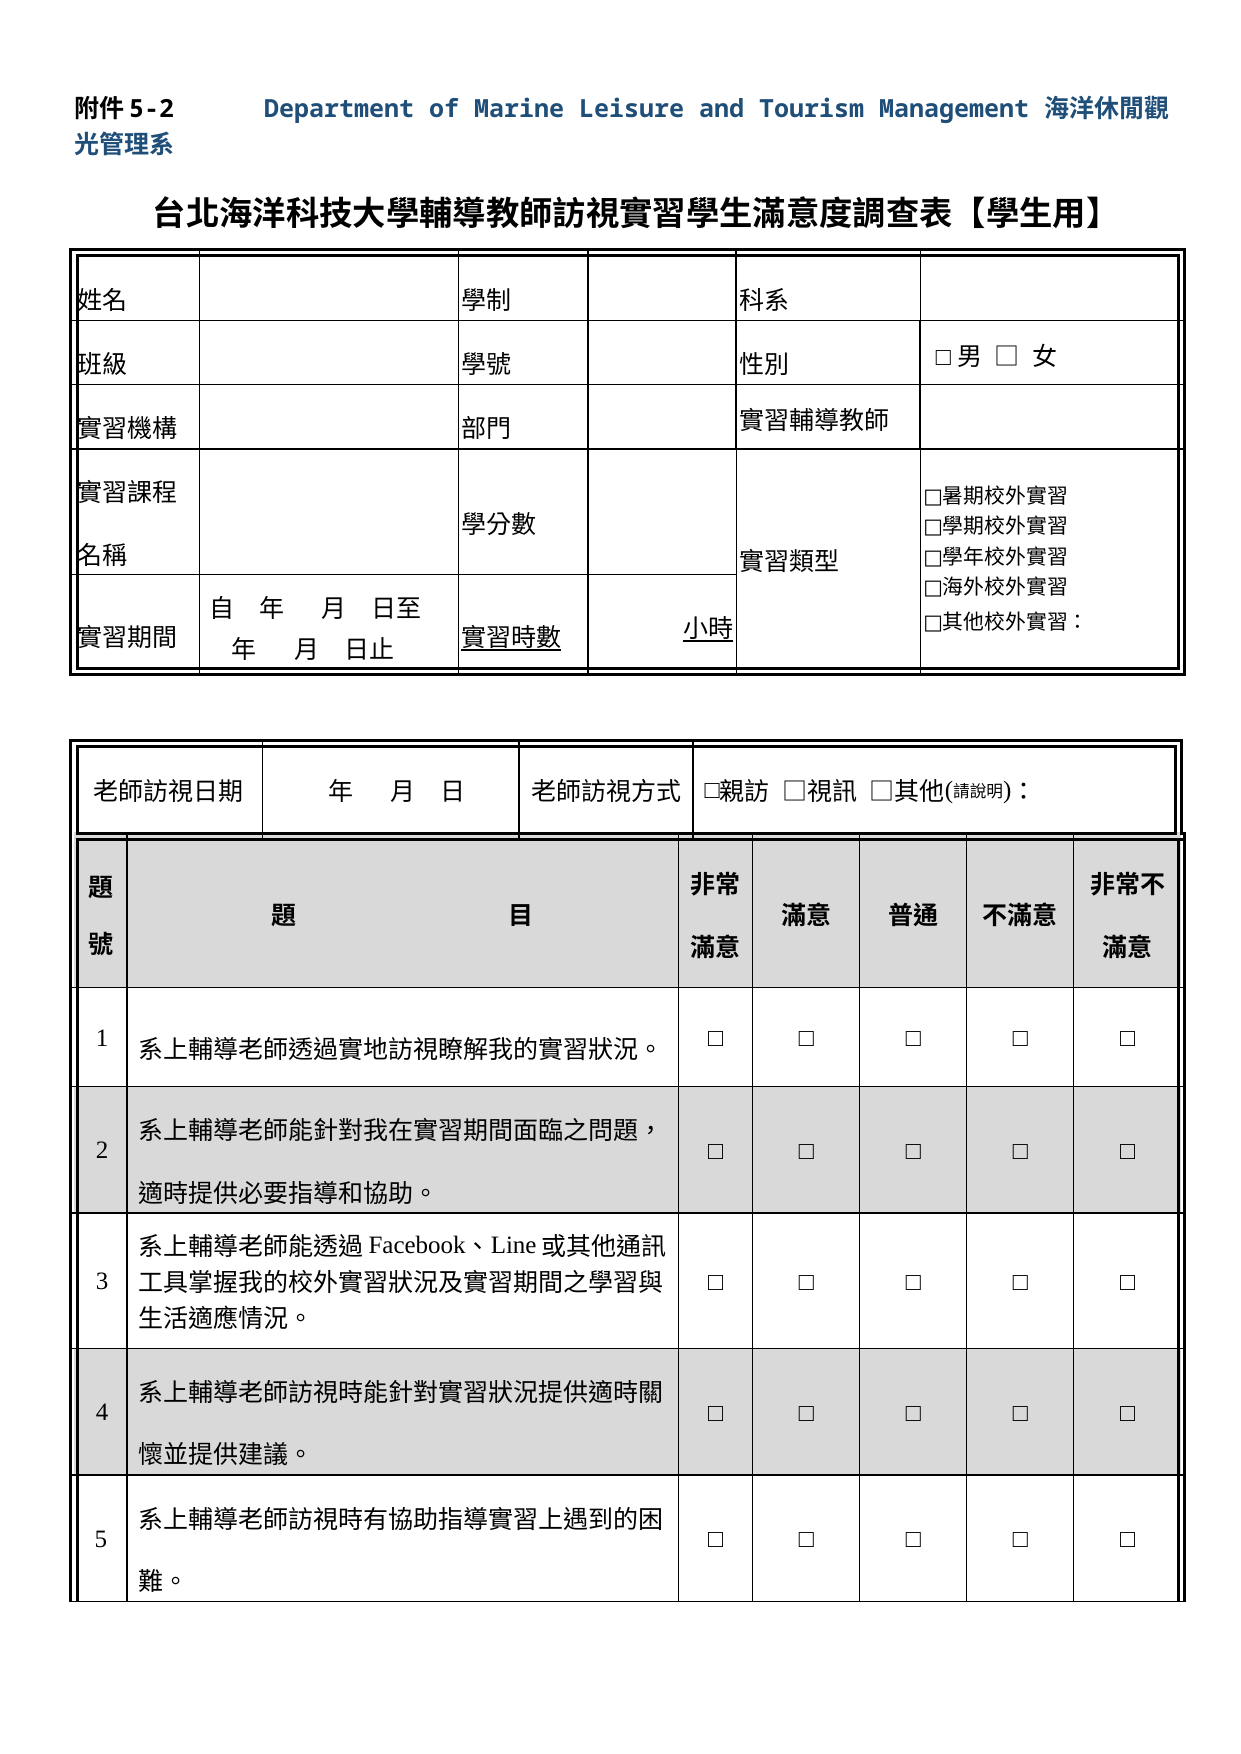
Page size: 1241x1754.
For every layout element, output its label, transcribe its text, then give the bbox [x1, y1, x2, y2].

table_cell □ [1074, 1476, 1177, 1601]
table_cell □ [967, 988, 1073, 1086]
table_cell □ [753, 1087, 859, 1212]
table_cell □ [1074, 1087, 1177, 1212]
table_header [200, 257, 458, 320]
table_cell 學號 [459, 321, 587, 384]
table_cell □ [753, 1214, 859, 1347]
table_cell □ [967, 1349, 1073, 1474]
table_cell [200, 450, 458, 574]
table_cell □ [967, 1214, 1073, 1347]
table_cell □ [860, 1349, 966, 1474]
table_header 老師訪視方式 [520, 748, 692, 832]
table_cell [921, 385, 1177, 448]
text 台北海洋科技大學輔導教師訪視實習學生滿意度調查表【學生用】 [44, 187, 1227, 235]
table_cell 系上輔導老師能針對我在實習期間面臨之問題， 適時提供必要指導和協助。 [128, 1087, 678, 1212]
table_cell 性別 [737, 321, 919, 384]
table_cell □ [679, 1476, 752, 1601]
table_header [921, 251, 1181, 320]
table_cell [589, 321, 735, 384]
table_cell □ [967, 1476, 1073, 1601]
table_cell □ [967, 1087, 1073, 1212]
table_header [921, 257, 1177, 320]
table_cell □ [753, 1476, 859, 1601]
table_cell 小時 [589, 575, 736, 667]
table_cell 非常 滿意 [679, 841, 752, 987]
table_cell 實習課程名稱 [79, 450, 199, 574]
table_header 年 月 日 [263, 748, 518, 832]
table_cell 部門 [459, 385, 587, 448]
table_cell □ 男 □ 女 [921, 321, 1177, 384]
table_cell □ [679, 988, 752, 1086]
table_header □親訪 □視訊 □其他(請說明)： [694, 742, 1179, 832]
table_header [589, 257, 735, 320]
table_header 學制 [459, 257, 587, 320]
table_cell 滿意 [753, 841, 859, 987]
table_cell 實習機構 [79, 385, 199, 448]
table_cell [200, 385, 458, 448]
table_cell 學分數 [459, 450, 587, 574]
table_cell 題 目 [128, 841, 678, 987]
table_cell □ [679, 1349, 752, 1474]
table_cell 非常不滿意 [1074, 841, 1177, 987]
table_cell □ [860, 1476, 966, 1601]
table_cell [200, 321, 458, 384]
table_cell 1 [79, 988, 126, 1086]
table_cell 實習類型 [737, 450, 920, 667]
table_cell 自 年 月 日至 年 月 日止 [200, 575, 458, 667]
table_cell 系上輔導老師能透過Facebook、Line或其他通訊工具掌握我的校外實習狀況及實習期間之學習與生活適應情況。 [128, 1214, 678, 1347]
table_cell 實習輔導教師 [737, 385, 919, 448]
table_cell □ [860, 1087, 966, 1212]
table_cell □ [1074, 1349, 1177, 1474]
table_cell □ [753, 988, 859, 1086]
table_cell □ [679, 1214, 752, 1347]
table_cell □暑期校外實習 □學期校外實習 □學年校外實習 □海外校外實習 □其他校外實習： [921, 450, 1177, 667]
table_cell 系上輔導老師透過實地訪視瞭解我的實習狀況。 [128, 988, 678, 1086]
table_cell □ [679, 1087, 752, 1212]
table_header 科系 [737, 257, 920, 320]
table_cell □ [860, 1214, 966, 1347]
table_cell 系上輔導老師訪視時能針對實習狀況提供適時關 懷並提供建議。 [128, 1349, 678, 1474]
table_cell □ [753, 1349, 859, 1474]
table_cell 實習期間 [79, 575, 199, 667]
table_cell 系上輔導老師訪視時有協助指導實習上遇到的困 難。 [128, 1476, 678, 1601]
table_cell □ [860, 988, 966, 1086]
table_cell 普通 [860, 841, 966, 987]
table_cell 班級 [79, 321, 199, 384]
table_cell □ [1074, 988, 1177, 1086]
table_cell 3 [79, 1214, 126, 1347]
table_cell 不滿意 [967, 841, 1073, 987]
table_cell 4 [79, 1349, 126, 1474]
table_cell 2 [79, 1087, 126, 1212]
table_cell [589, 385, 735, 448]
table_cell [1074, 832, 1181, 838]
table_cell □ [1074, 1214, 1177, 1347]
table_cell 實習時數 [459, 575, 587, 667]
table_cell 5 [79, 1476, 126, 1601]
table_header 老師訪視日期 [74, 742, 262, 832]
table_header 姓名 [74, 251, 199, 320]
table_cell [589, 450, 736, 574]
table_cell 題 號 [74, 832, 126, 987]
